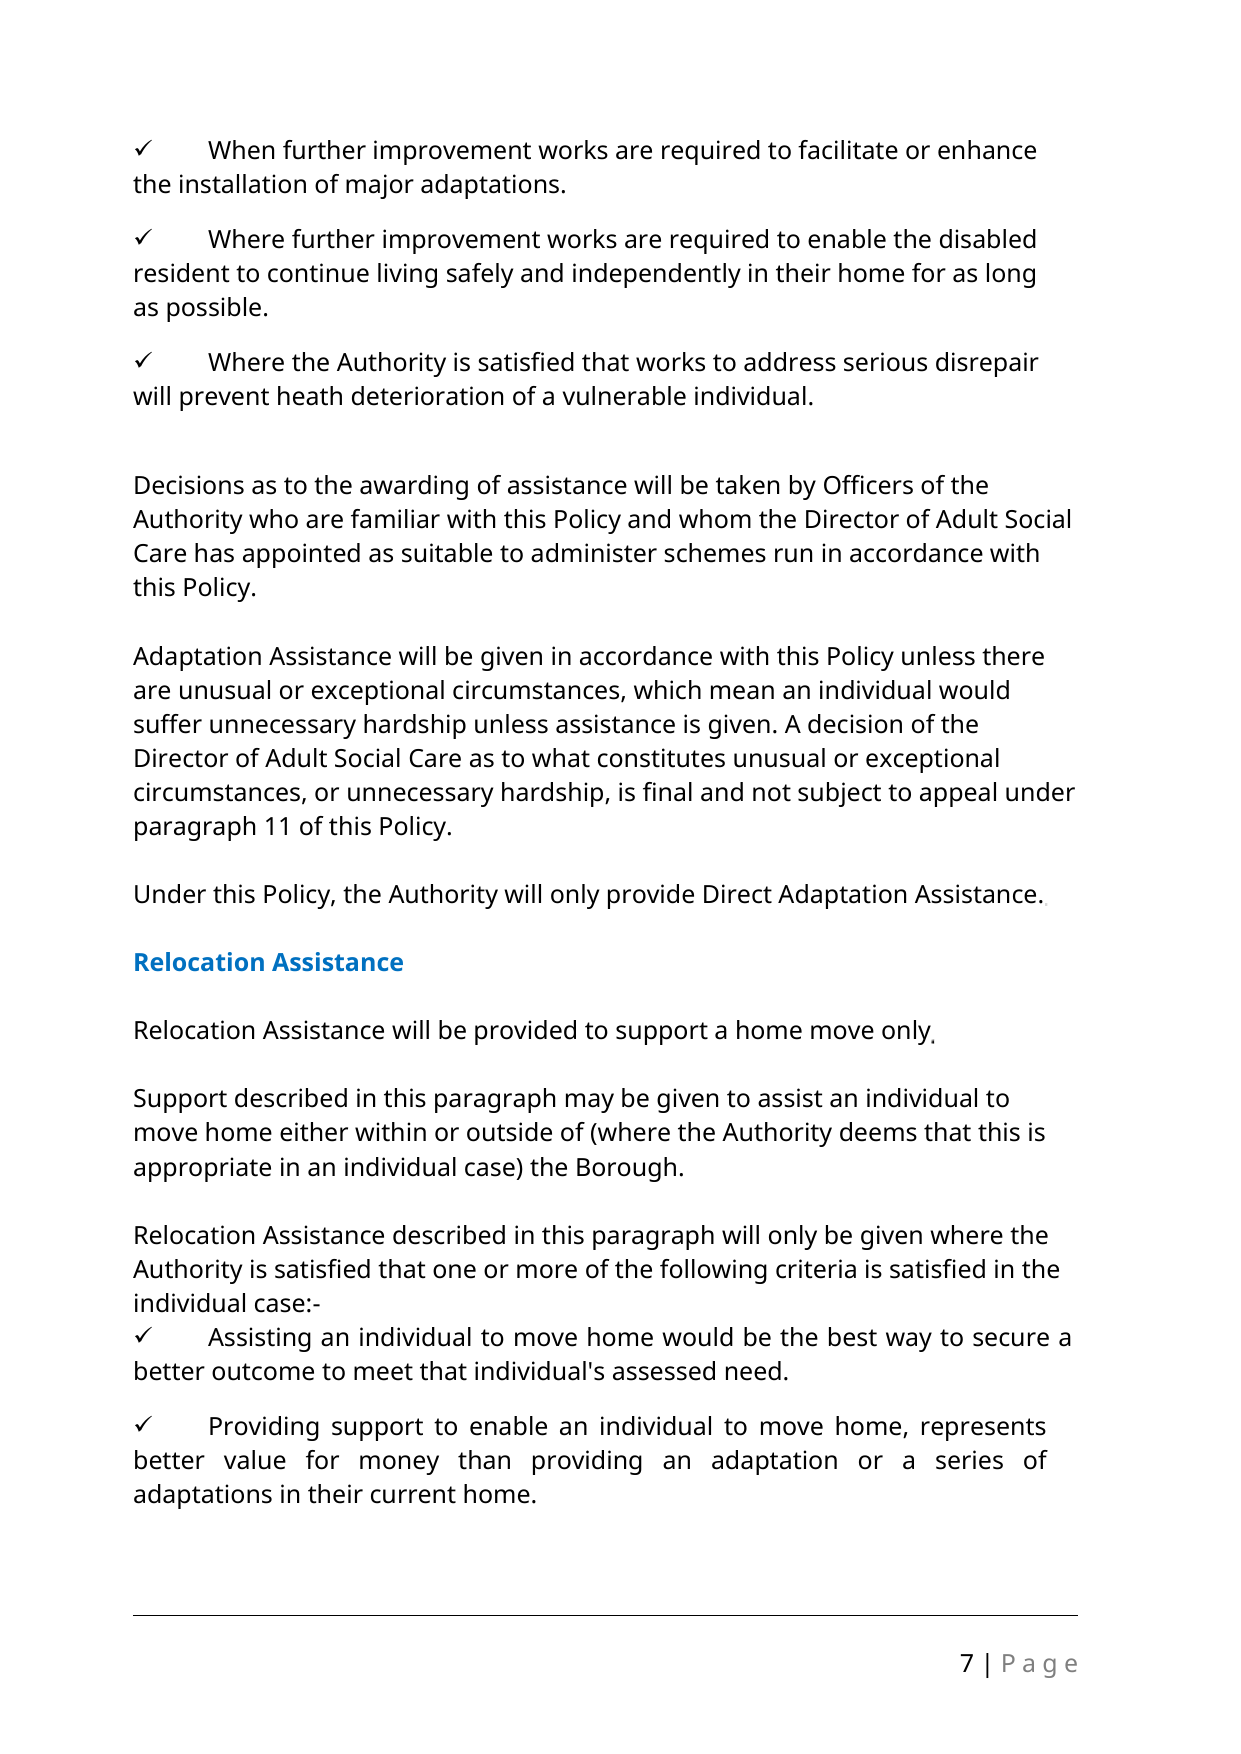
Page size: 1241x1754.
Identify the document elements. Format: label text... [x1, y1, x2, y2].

text Relocation Assistance described in this paragraph will only be given where the Authority is satisfied that one or more of the following criteria is satisfied in the individual case:- [133, 1217, 1066, 1319]
text Under this Policy, the Authority will only provide Direct Adaptation Assistance. [133, 877, 1077, 911]
text Relocation Assistance [133, 945, 1078, 979]
text Relocation Assistance will be provided to support a home move only [133, 1013, 1074, 1047]
list Providing support to enable an individual to move home, represents better value for money than providing an adaptation or a series of adaptations in their current home. [133, 1408, 1048, 1511]
list Assisting an individual to move home would be the best way to secure a better outcome to meet that individual's assessed need. [133, 1319, 1074, 1388]
text Adaptation Assistance will be given in accordance with this Policy unless there are unusual or exceptional circumstances, which mean an individual would suffer unnecessary hardship unless assistance is given. A decision of the Director of Adult Social Care as to what constitutes unusual or exceptional circumstances, or unnecessary hardship, is final and not subject to appeal under paragraph 11 of this Policy. [133, 638, 1077, 843]
list Where the Authority is satisfied that works to address serious disrepair will prevent heath deterioration of a vulnerable individual. [133, 345, 1049, 413]
text Support described in this paragraph may be given to assist an individual to move home either within or outside of (where the Authority deems that this is appropriate in an individual case) the Borough. [133, 1081, 1058, 1183]
list Where further improvement works are required to enable the disabled resident to continue living safely and independently in their home for as long as possible. [133, 222, 1049, 324]
list When further improvement works are required to facilitate or enhance the installation of major adaptations. [133, 133, 1049, 201]
text Decisions as to the awarding of assistance will be taken by Officers of the Authority who are familiar with this Policy and whom the Director of Adult Social Care has appointed as suitable to administer schemes run in accordance with this Policy. [133, 468, 1077, 604]
